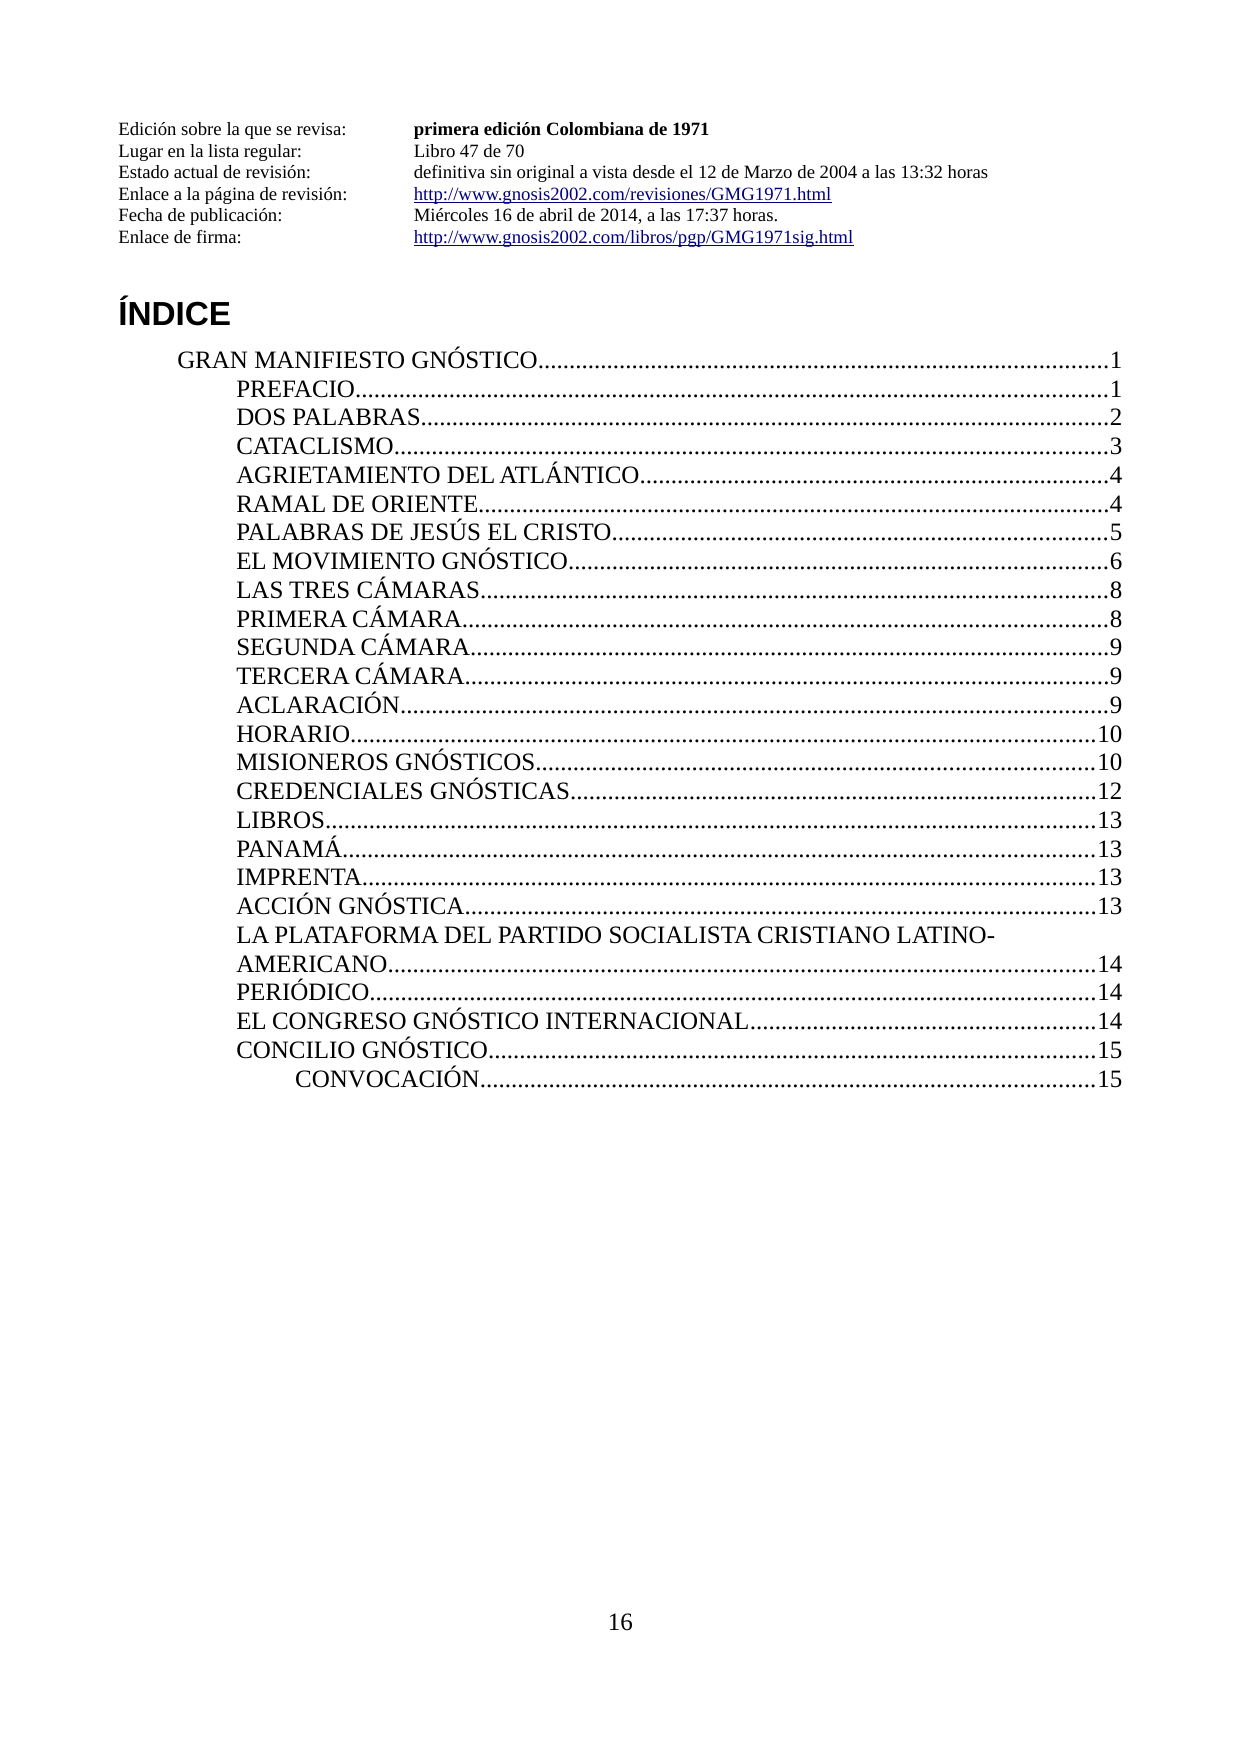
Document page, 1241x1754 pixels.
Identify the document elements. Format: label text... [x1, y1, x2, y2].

text CREDENCIALES GNÓSTICAS 12 [236, 776, 1122, 805]
text Edición sobre la que se revisa: primera edición Colombiana de 1971 [118, 118, 1122, 140]
text EL MOVIMIENTO GNÓSTICO 6 [236, 546, 1122, 575]
text AGRIETAMIENTO DEL ATLÁNTICO 4 [236, 460, 1122, 489]
subtitle ÍNDICE [118, 294, 1122, 332]
text LAS TRES CÁMARAS 8 [236, 575, 1122, 604]
text Lugar en la lista regular: Libro 47 de 70 [118, 140, 1122, 161]
text PERIÓDICO 14 [236, 977, 1122, 1006]
text RAMAL DE ORIENTE 4 [236, 489, 1122, 517]
text LIBROS 13 [236, 805, 1122, 834]
text DOS PALABRAS 2 [236, 402, 1122, 431]
text TERCERA CÁMARA 9 [236, 661, 1122, 690]
text Estado actual de revisión: definitiva sin original a vista desde el 12 de Marzo de 2004 a las 13:32 horas [118, 161, 1122, 183]
text CATACLISMO 3 [236, 431, 1122, 460]
text HORARIO 10 [236, 719, 1122, 747]
text Enlace de firma: http://www.gnosis2002.com/libros/pgp/GMG1971sig.html [118, 226, 1122, 247]
text Enlace a la página de revisión: http://www.gnosis2002.com/revisiones/GMG1971.html [118, 183, 1122, 204]
text PRIMERA CÁMARA 8 [236, 604, 1122, 632]
text PALABRAS DE JESÚS EL CRISTO 5 [236, 517, 1122, 546]
text GRAN MANIFIESTO GNÓSTICO 1 [177, 345, 1122, 374]
text IMPRENTA 13 [236, 862, 1122, 891]
text ACCIÓN GNÓSTICA 13 [236, 891, 1122, 920]
text LA PLATAFORMA DEL PARTIDO SOCIALISTA CRISTIANO LATINO-AMERICANO 14 [236, 920, 1122, 977]
text CONVOCACIÓN 15 [295, 1064, 1122, 1092]
text PREFACIO 1 [236, 374, 1122, 402]
text Fecha de publicación: Miércoles 16 de abril de 2014, a las 17:37 horas. [118, 204, 1122, 226]
text MISIONEROS GNÓSTICOS 10 [236, 747, 1122, 776]
text EL CONGRESO GNÓSTICO INTERNACIONAL 14 [236, 1006, 1122, 1035]
text SEGUNDA CÁMARA 9 [236, 632, 1122, 661]
text PANAMÁ 13 [236, 834, 1122, 862]
text ACLARACIÓN 9 [236, 690, 1122, 719]
text CONCILIO GNÓSTICO 15 [236, 1035, 1122, 1064]
